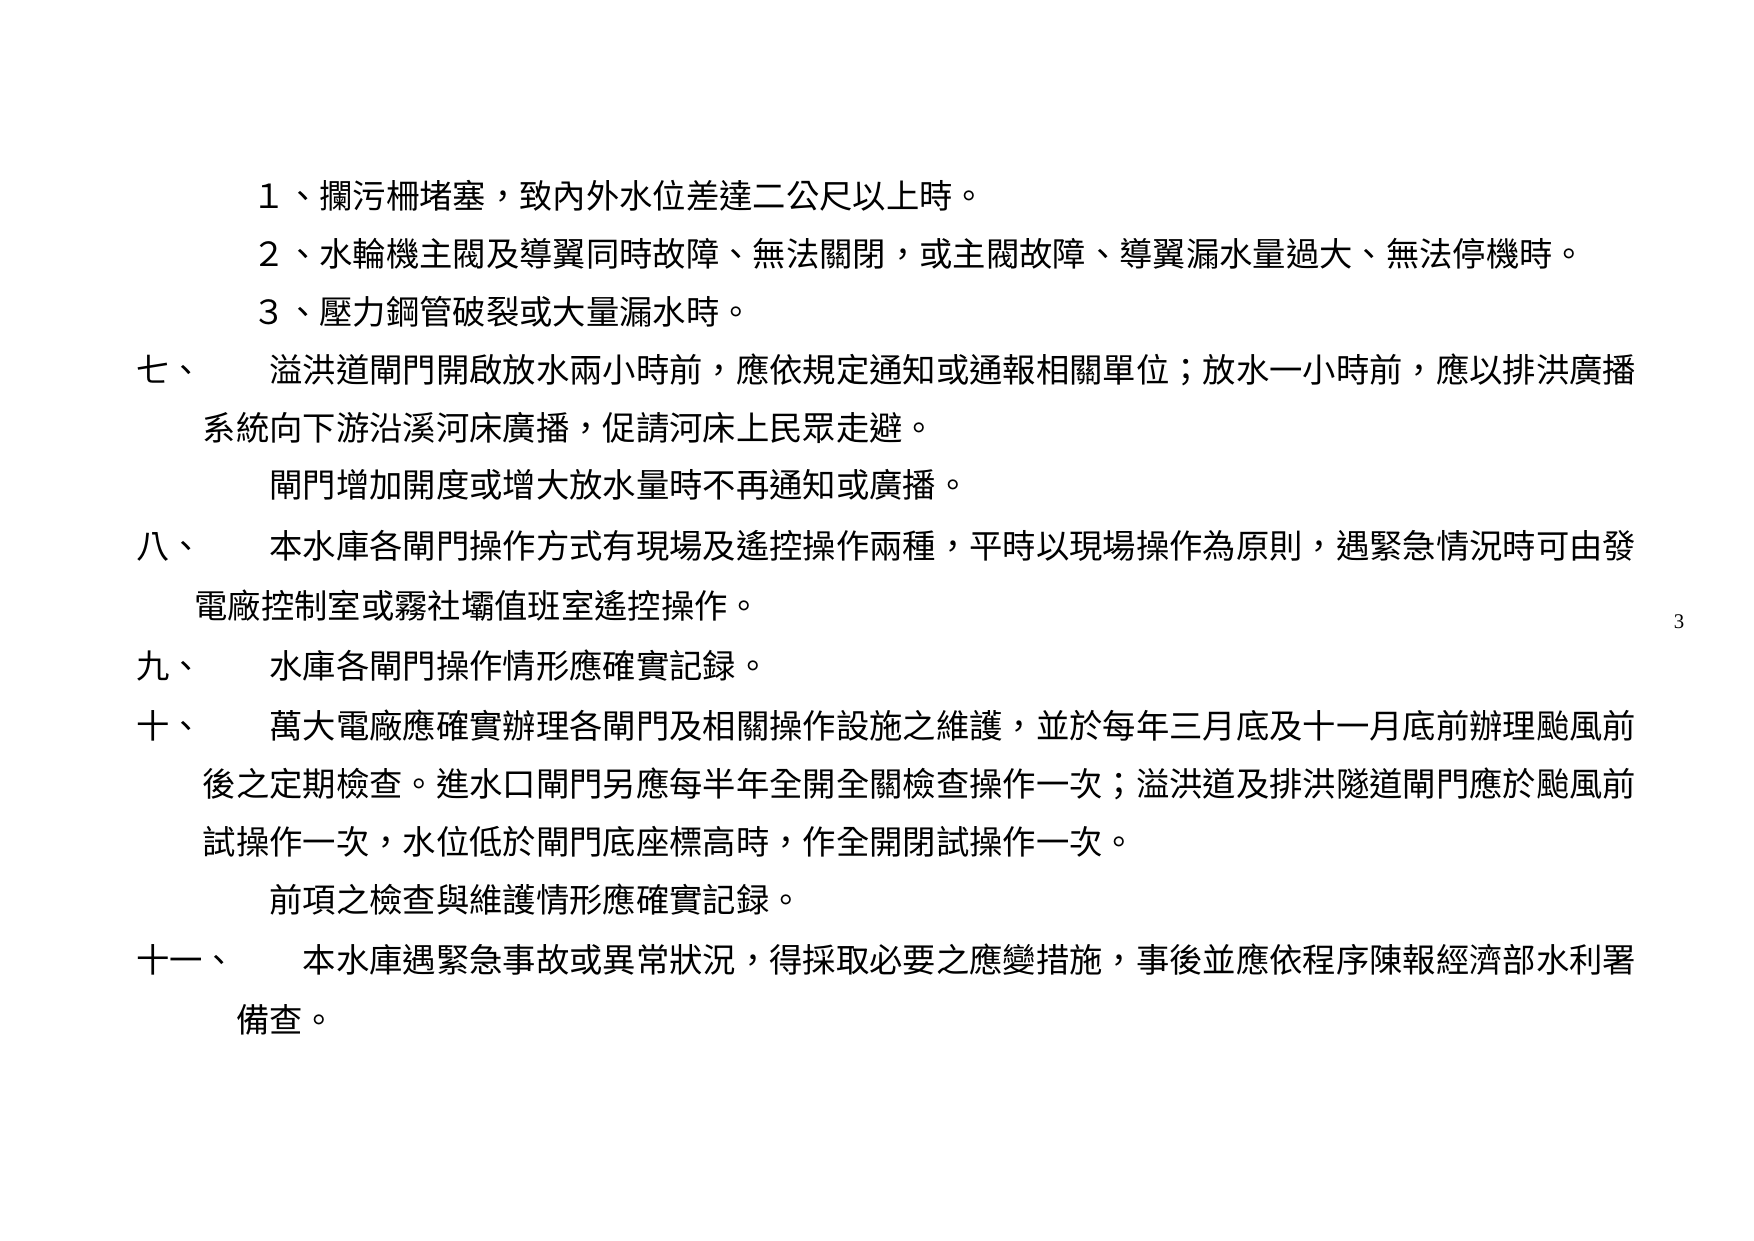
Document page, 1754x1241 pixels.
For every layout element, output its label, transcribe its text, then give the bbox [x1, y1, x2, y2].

text 八、 本水庫各閘門操作方式有現場及遙控操作兩種，平時以現場操作為原則，遇緊急情況時可由發電廠控制室或霧社壩值班室遙控操作。 [136, 519, 1636, 628]
text ２、水輪機主閥及導翼同時故障、無法關閉，或主閥故障、導翼漏水量過大、無法停機時。 [253, 228, 1636, 276]
text １、攔污柵堵塞，致內外水位差達二公尺以上時。 [253, 170, 1636, 218]
text 十、 萬大電廠應確實辦理各閘門及相關操作設施之維護，並於每年三月底及十一月底前辦理颱風前後之定期檢查。進水口閘門另應每半年全開全關檢查操作一次；溢洪道及排洪隧道閘門應於颱風前試操作一次，水位低於閘門底座標高時，作全開閉試操作一次。 [136, 700, 1636, 864]
text 閘門增加開度或增大放水量時不再通知或廣播。 [236, 459, 1636, 507]
text ３、壓力鋼管破裂或大量漏水時。 [253, 286, 1636, 334]
text 九、 水庫各閘門操作情形應確實記録。 [136, 640, 1636, 688]
text 七、 溢洪道閘門開啟放水兩小時前，應依規定通知或通報相關單位；放水一小時前，應以排洪廣播系統向下游沿溪河床廣播，促請河床上民眾走避。 [136, 343, 1636, 449]
text 十一、 本水庫遇緊急事故或異常狀況，得採取必要之應變措施，事後並應依程序陳報經濟部水利署備查。 [136, 934, 1636, 1042]
text 前項之檢查與維護情形應確實記録。 [136, 873, 1636, 922]
